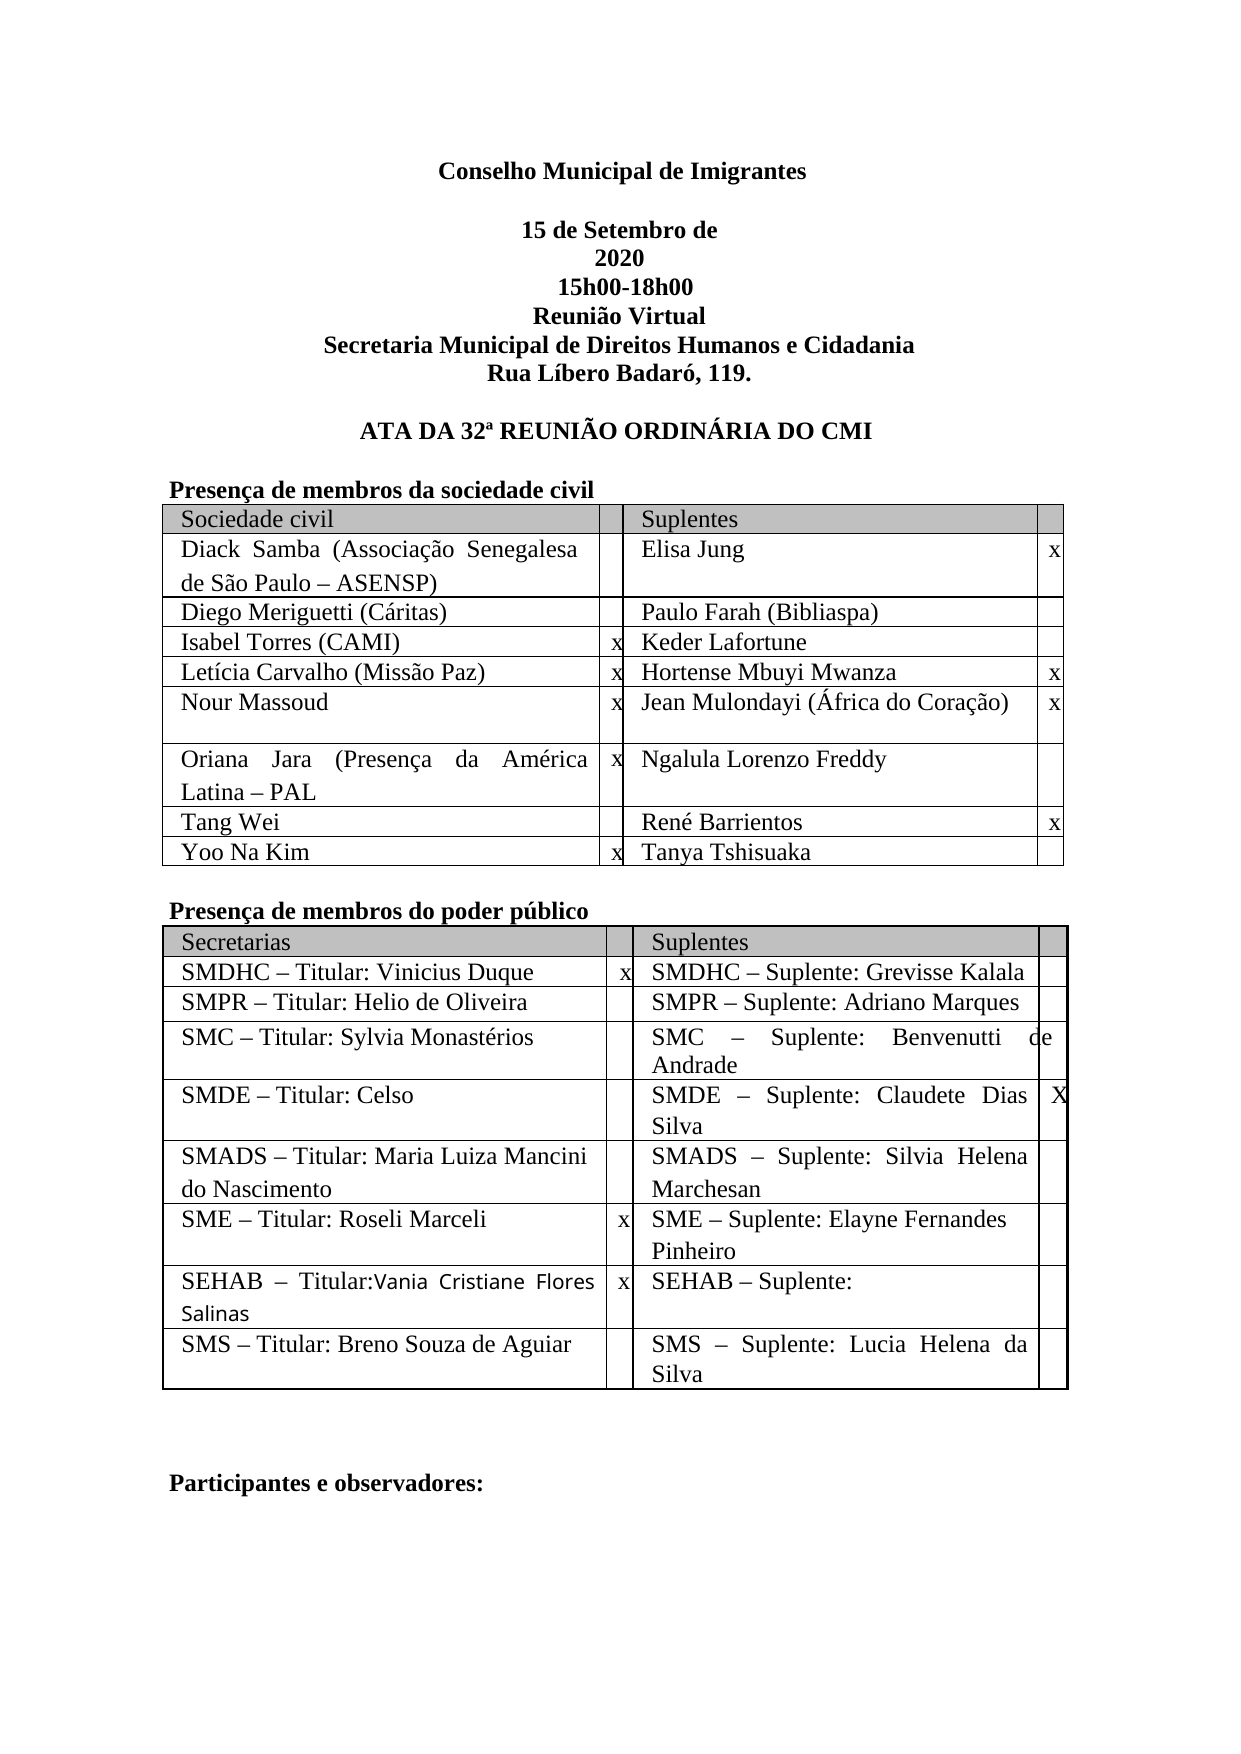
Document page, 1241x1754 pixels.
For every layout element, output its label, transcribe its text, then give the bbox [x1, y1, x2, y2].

table_cell SMADS – Suplente: Silvia Helena Marchesan [634, 1141, 1038, 1203]
table_cell SMDHC – Titular: Vinicius Duque [164, 957, 606, 986]
table_cell x [1038, 534, 1063, 596]
table_cell X [1040, 1080, 1066, 1139]
table_cell x [600, 657, 622, 686]
text ATA DA 32ª REUNIÃO ORDINÁRIA DO CMI [310, 416, 922, 445]
table_cell SMC – Suplente: Benvenutti de Andrade [634, 1022, 1038, 1079]
subtitle 15h00-18h00 [503, 272, 735, 301]
text Participantes e observadores: [169, 1468, 1069, 1496]
table_header Suplentes [634, 927, 1038, 956]
table_cell SEHAB – Titular:Vania Cristiane Flores Salinas [164, 1266, 606, 1328]
text Presença de membros do poder público [169, 896, 1090, 925]
table_header Sociedade civil [163, 505, 599, 533]
text Secretaria Municipal de Direitos Humanos e Cidadania Rua Líbero Badaró, 119. [316, 330, 922, 387]
table_cell [600, 598, 622, 626]
table_cell Hortense Mbuyi Mwanza [624, 657, 1037, 686]
subtitle 15 de Setembro de 2020 [503, 215, 735, 272]
table_cell Isabel Torres (CAMI) [163, 627, 599, 656]
table_cell Keder Lafortune [624, 627, 1037, 656]
table_cell x [600, 744, 622, 806]
text Reunião Virtual [316, 301, 922, 330]
table_cell x [600, 837, 622, 865]
table_cell [600, 534, 622, 596]
table_cell SMDE – Suplente: Claudete Dias Silva [634, 1080, 1038, 1139]
table_cell [607, 987, 632, 1021]
table_cell [1040, 1022, 1066, 1079]
table_cell x [1038, 657, 1063, 686]
table_cell [1038, 627, 1063, 656]
table_cell [607, 1329, 632, 1388]
table_header [600, 505, 622, 533]
table_cell Tang Wei [163, 807, 599, 836]
table_cell SMC – Titular: Sylvia Monastérios [164, 1022, 606, 1079]
table_cell Ngalula Lorenzo Freddy [624, 744, 1037, 806]
table_cell Oriana Jara (Presença da América Latina – PAL [163, 744, 599, 806]
table_cell SMDHC – Suplente: Grevisse Kalala [634, 957, 1038, 986]
table_cell [1040, 1266, 1066, 1328]
table_cell SME – Titular: Roseli Marceli [164, 1204, 606, 1265]
table_cell SEHAB – Suplente: [634, 1266, 1038, 1328]
table_cell x [607, 957, 632, 986]
table_header Suplentes [624, 505, 1037, 533]
table_header Secretarias [164, 927, 606, 956]
table_cell Elisa Jung [624, 534, 1037, 596]
table_cell x [1038, 687, 1063, 743]
table_header [1040, 927, 1066, 956]
table_cell x [1038, 807, 1063, 836]
table_header [1038, 505, 1063, 533]
table_cell [1040, 1204, 1066, 1265]
table_cell Jean Mulondayi (África do Coração) [624, 687, 1037, 743]
table_cell [607, 1141, 632, 1203]
table_cell [1038, 598, 1063, 626]
table_cell Paulo Farah (Bibliaspa) [624, 598, 1037, 626]
table_cell x [607, 1204, 632, 1265]
table_cell SMDE – Titular: Celso [164, 1080, 606, 1139]
table_cell Diego Meriguetti (Cáritas) [163, 598, 599, 626]
table_cell Diack Samba (Associação Senegalesa de São Paulo – ASENSP) [163, 534, 599, 596]
table_cell SME – Suplente: Elayne Fernandes Pinheiro [634, 1204, 1038, 1265]
table_cell [607, 1080, 632, 1139]
title Conselho Municipal de Imigrantes [150, 156, 1094, 185]
table_cell [600, 807, 622, 836]
table_cell [1038, 744, 1063, 806]
table_cell Letícia Carvalho (Missão Paz) [163, 657, 599, 686]
text Presença de membros da sociedade civil [169, 475, 1090, 503]
table_header [607, 927, 632, 956]
table_cell René Barrientos [624, 807, 1037, 836]
table_cell Yoo Na Kim [163, 837, 599, 865]
table_cell SMS – Suplente: Lucia Helena da Silva [634, 1329, 1038, 1388]
table_cell SMPR – Suplente: Adriano Marques [634, 987, 1038, 1021]
table_cell x [607, 1266, 632, 1328]
table_cell SMPR – Titular: Helio de Oliveira [164, 987, 606, 1021]
table_cell [1040, 987, 1066, 1021]
table_cell [1038, 837, 1063, 865]
table_cell x [600, 687, 622, 743]
table_cell Tanya Tshisuaka [624, 837, 1037, 865]
table_cell [607, 1022, 632, 1079]
table_cell x [600, 627, 622, 656]
table_cell [1040, 1329, 1066, 1388]
table_cell [1040, 957, 1066, 986]
table_cell [1040, 1141, 1066, 1203]
table_cell Nour Massoud [163, 687, 599, 743]
table_cell SMS – Titular: Breno Souza de Aguiar [164, 1329, 606, 1388]
table_cell SMADS – Titular: Maria Luiza Mancini do Nascimento [164, 1141, 606, 1203]
